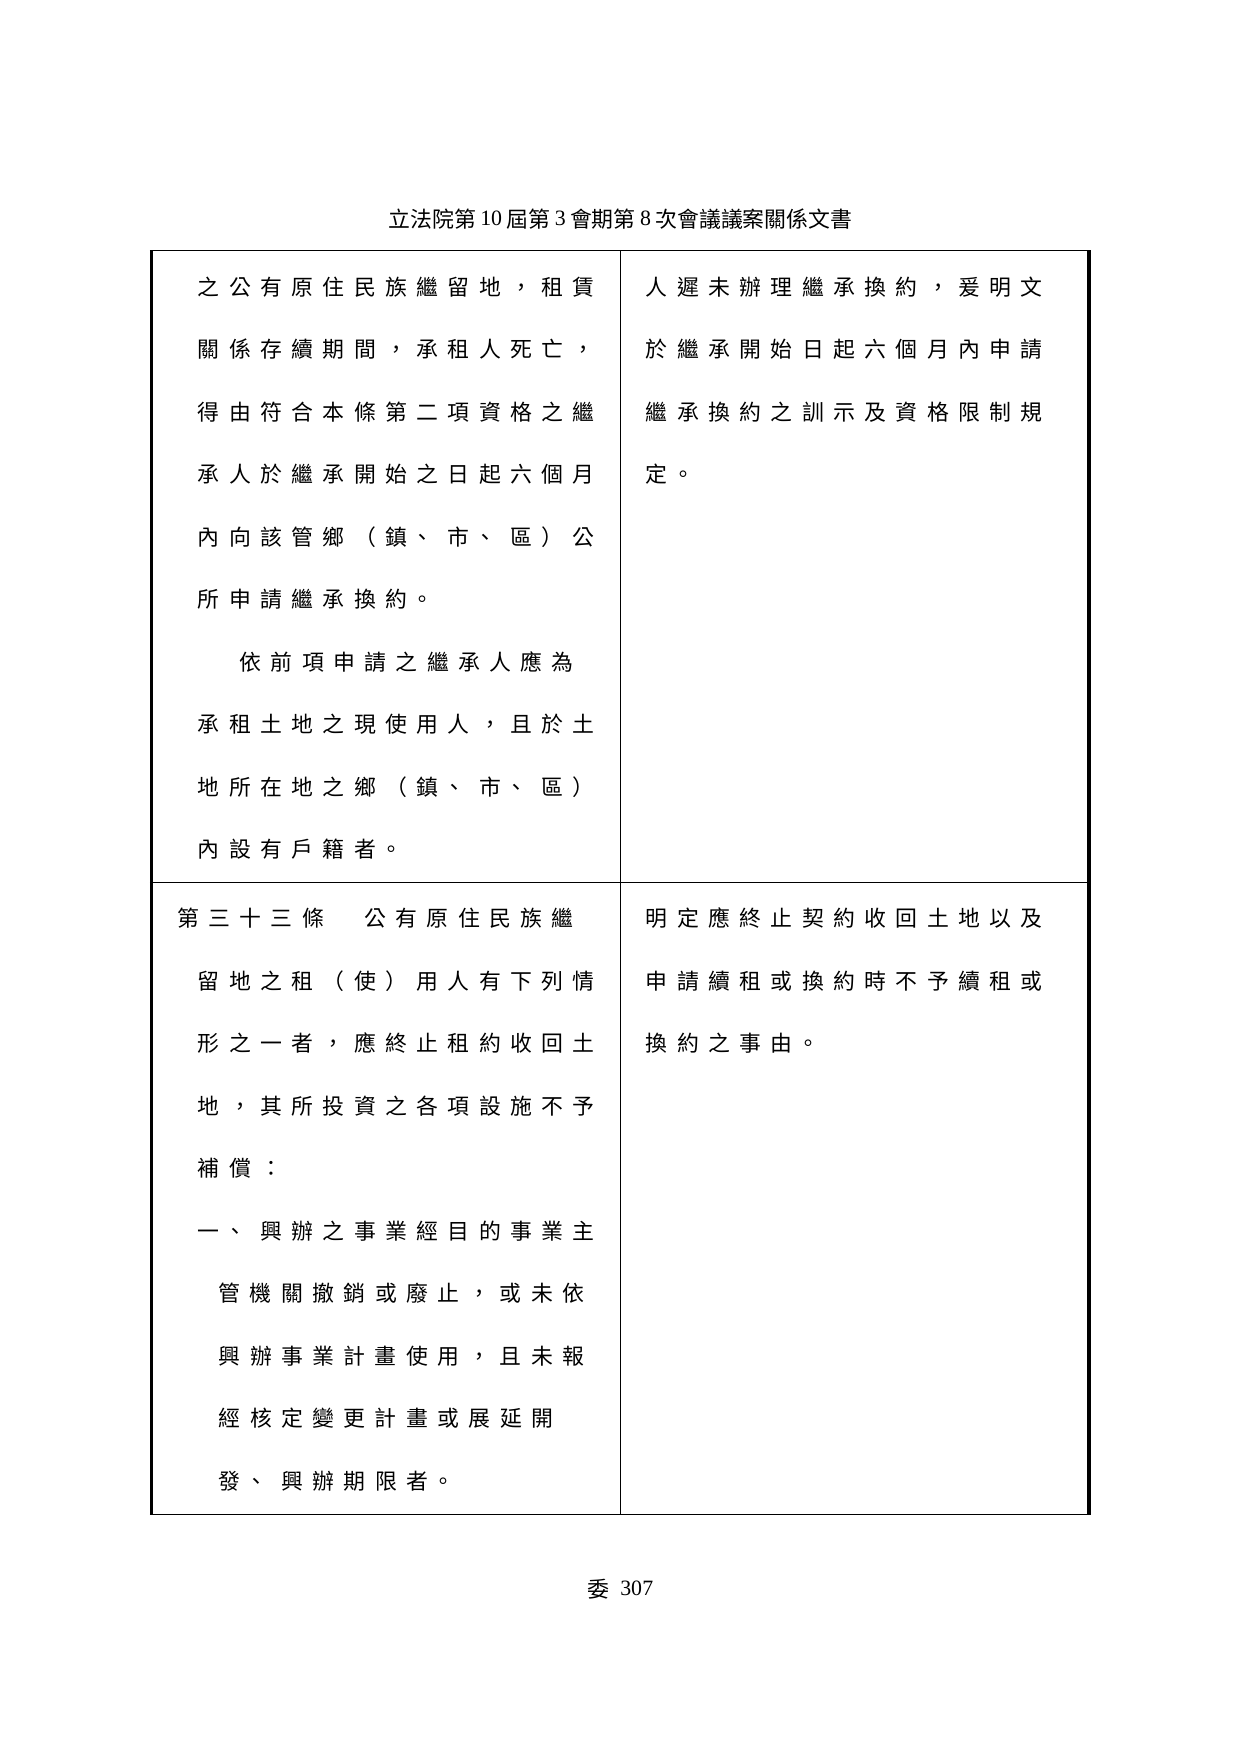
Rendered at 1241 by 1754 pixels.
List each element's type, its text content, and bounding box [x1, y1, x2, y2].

table_cell 人遲未辦理繼承換約，爰明文於繼承開始日起六個月內申請繼承換約之訓示及資格限制規定。 [621, 251, 1087, 882]
table_cell 明定應終止契約收回土地以及申請續租或換約時不予續租或換約之事由。 [621, 883, 1087, 1514]
table_cell 之公有原住民族繼留地，租賃關係存續期間，承租人死亡，得由符合本條第二項資格之繼承人於繼承開始之日起六個月內向該管鄉（鎮、市、區）公所申請繼承換約。 依前項申請之繼承人應為承租土地之現使用人，且於土地所在地之鄉（鎮、市、區）內設有戶籍者。 [153, 251, 620, 882]
table_cell 第三十三條 公有原住民族繼留地之租（使）用人有下列情形之一者，應終止租約收回土地，其所投資之各項設施不予補償： 一、興辦之事業經目的事業主管機關撤銷或廢止，或未依興辦事業計畫使用，且未報經核定變更計畫或展延開發、興辦期限者。 [153, 883, 620, 1514]
